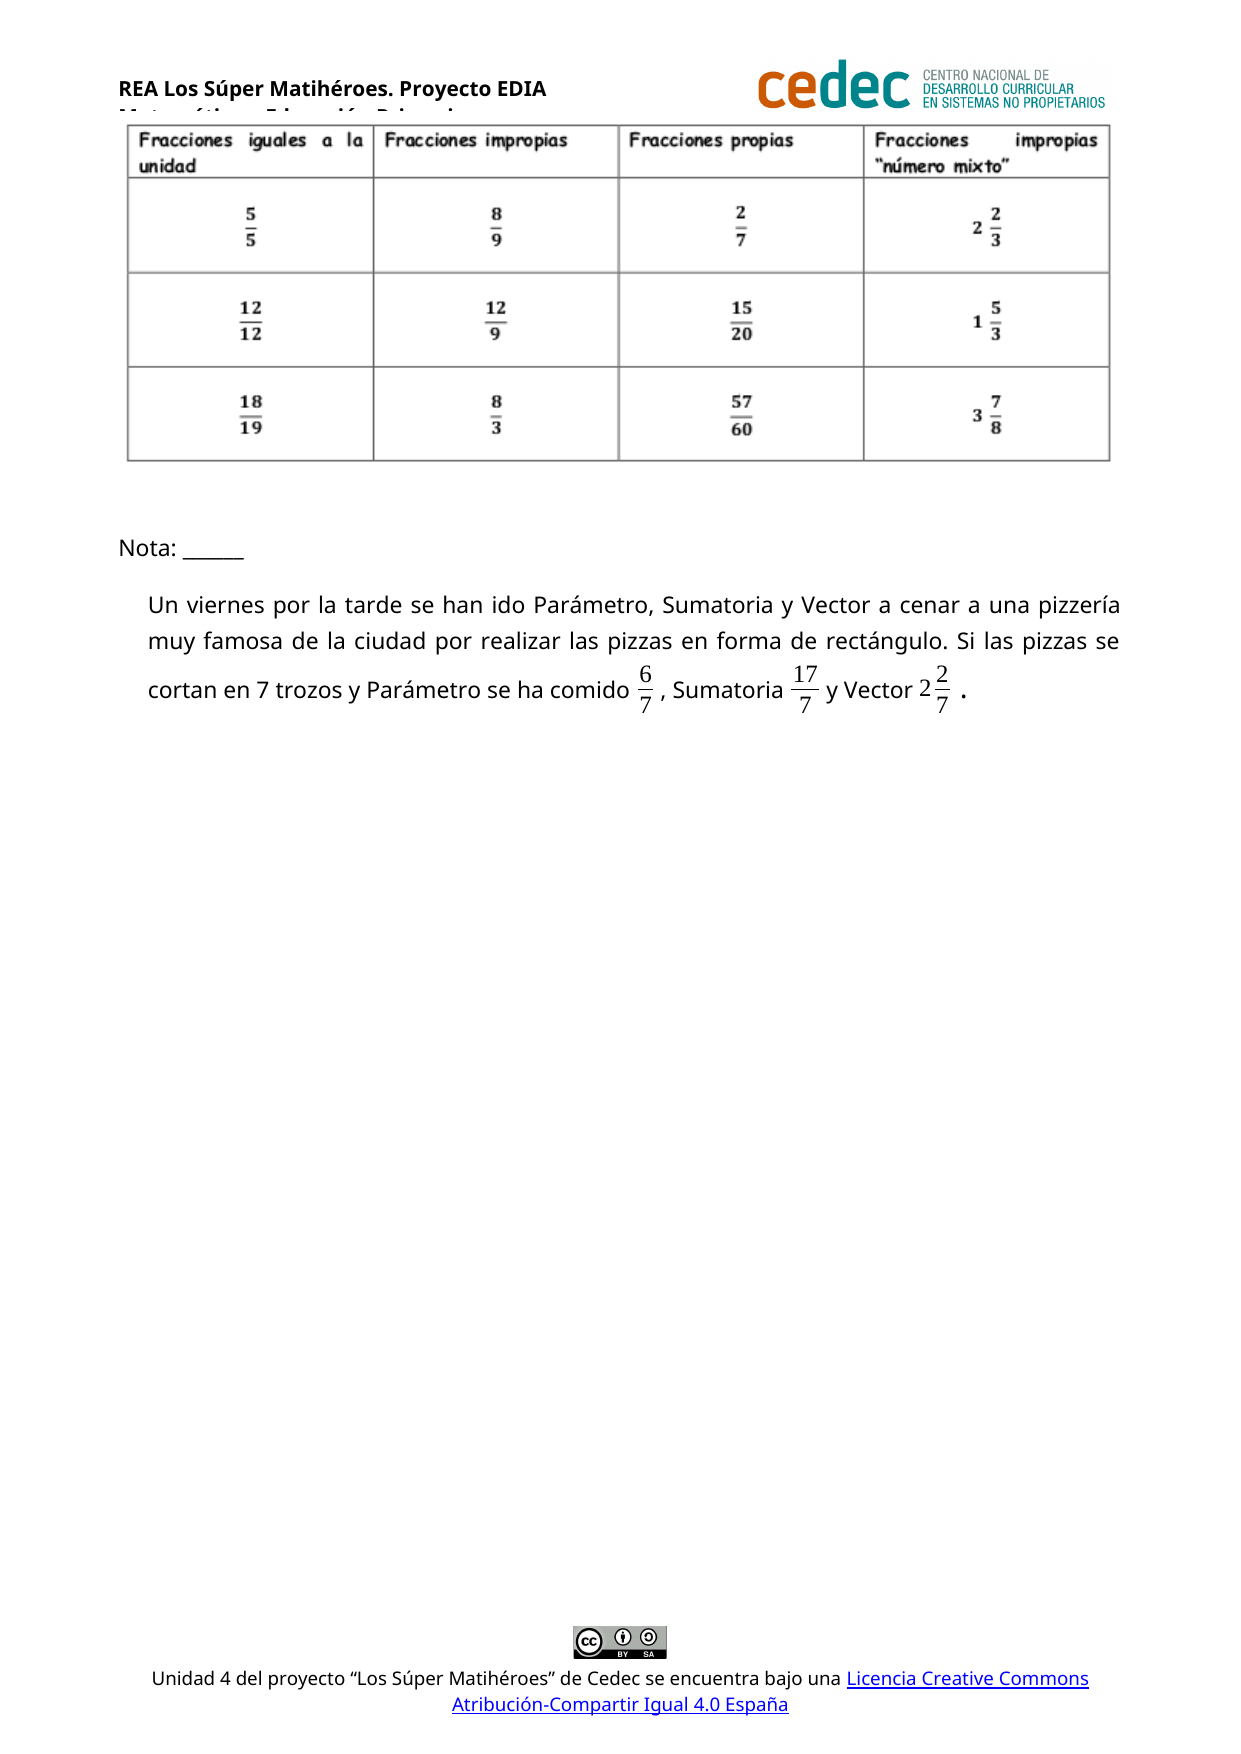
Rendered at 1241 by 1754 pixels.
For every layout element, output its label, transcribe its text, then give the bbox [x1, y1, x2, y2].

picture [573, 1626, 667, 1659]
list Un viernes por la tarde se han ido Parámetro, Sumatoria y Vector a cenar a una pizzería muy famosa de la ciudad por realizar las pizzas en forma de rectángulo. Si las pizzas se cortan en 7 trozos y Parámetro se ha comido , Sumatoria y Vector . [148, 589, 1122, 719]
picture [118, 57, 1123, 471]
text Nota: ______ [118, 532, 1122, 563]
